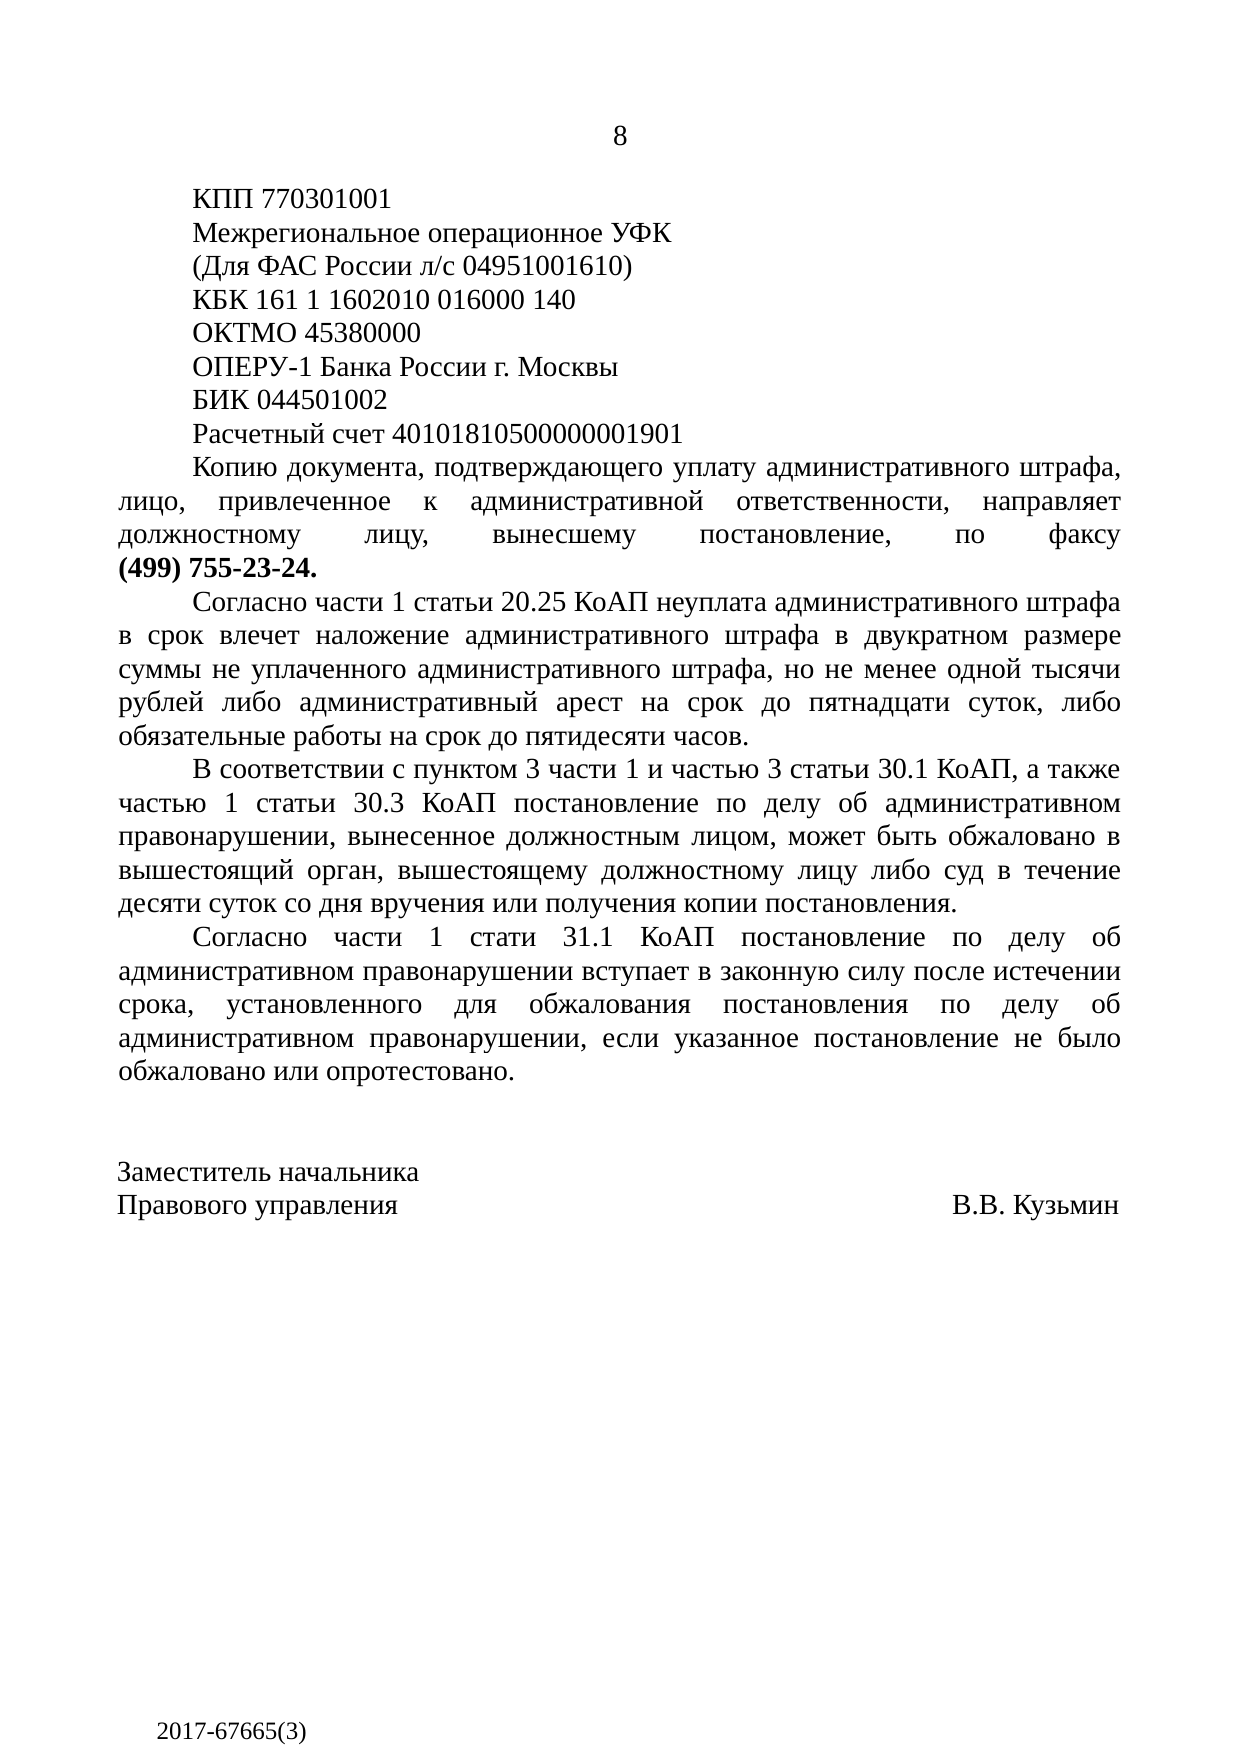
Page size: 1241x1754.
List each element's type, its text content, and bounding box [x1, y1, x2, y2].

text Копию документа, подтверждающего уплату административного штрафа, лицо, привлеченное к административной ответственности, направляет должностному лицу, вынесшему постановление, по факсу (499) 755-23-24. [118, 449, 1122, 584]
text (Для ФАС России л/с 04951001610) [118, 248, 1122, 282]
text КБК 161 1 1602010 016000 140 [118, 282, 1122, 315]
text БИК 044501002 [118, 382, 1122, 416]
text ОКТМО 45380000 [118, 315, 1122, 349]
text Межрегиональное операционное УФК [118, 215, 1122, 248]
text Согласно части 1 стати 31.1 КоАП постановление по делу об административном правонарушении вступает в законную силу после истечении срока, установленного для обжалования постановления по делу об административном правонарушении, если указанное постановление не было обжаловано или опротестовано. [118, 919, 1122, 1087]
text ОПЕРУ-1 Банка России г. Москвы [118, 349, 1122, 382]
text Заместитель начальника Правового управления В.В. Кузьмин [117, 1154, 1122, 1221]
text Расчетный счет 40101810500000001901 [118, 416, 1122, 449]
text Согласно части 1 статьи 20.25 КоАП неуплата административного штрафа в срок влечет наложение административного штрафа в двукратном размере суммы не уплаченного административного штрафа, но не менее одной тысячи рублей либо административный арест на срок до пятнадцати суток, либо обязательные работы на срок до пятидесяти часов. [118, 584, 1122, 751]
text КПП 770301001 [118, 181, 1122, 215]
text В соответствии с пунктом 3 части 1 и частью 3 статьи 30.1 КоАП, а также частью 1 статьи 30.3 КоАП постановление по делу об административном правонарушении, вынесенное должностным лицом, может быть обжаловано в вышестоящий орган, вышестоящему должностному лицу либо суд в течение десяти суток со дня вручения или получения копии постановления. [118, 751, 1122, 919]
